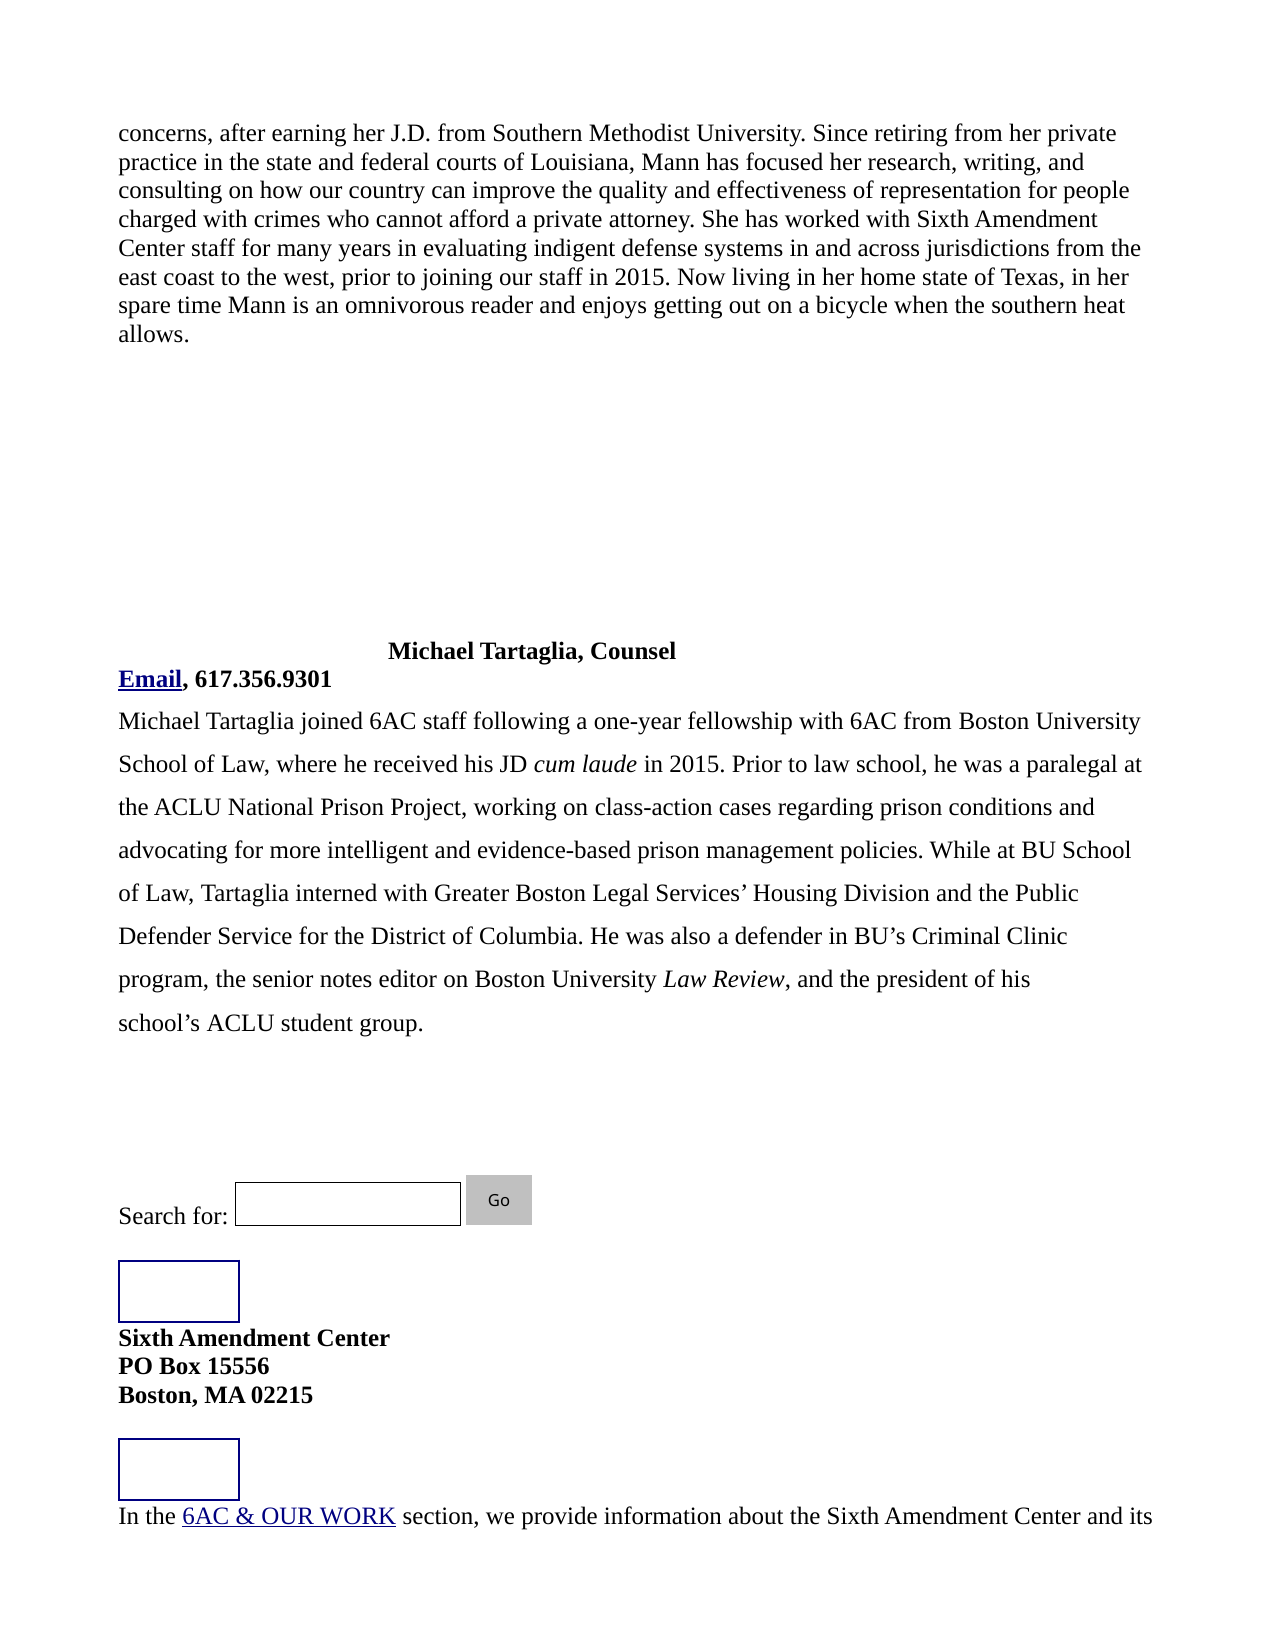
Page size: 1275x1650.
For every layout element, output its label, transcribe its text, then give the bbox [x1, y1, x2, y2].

text Sixth Amendment Center PO Box 15556 Boston, MA 02215 [118, 1323, 1157, 1501]
text In the 6AC & OUR WORK section, we provide information about the Sixth Amendment Center and its [118, 1501, 1157, 1529]
text Michael Tartaglia, Counsel Email, 617.356.9301 [118, 361, 1157, 693]
text Search for: [118, 1174, 1157, 1230]
text concerns, after earning her J.D. from Southern Methodist University. Since retiring from her private practice in the state and federal courts of Louisiana, Mann has focused her research, writing, and consulting on how our country can improve the quality and effectiveness of representation for people charged with crimes who cannot afford a private attorney. She has worked with Sixth Amendment Center staff for many years in evaluating indigent defense systems in and across jurisdictions from the east coast to the west, prior to joining our staff in 2015. Now living in her home state of Texas, in her spare time Mann is an omnivorous reader and enjoys getting out on a bicycle when the southern heat allows. [118, 118, 1157, 348]
text Michael Tartaglia joined 6AC staff following a one-year fellowship with 6AC from Boston University School of Law, where he received his JD cum laude in 2015. Prior to law school, he was a paralegal at the ACLU National Prison Project, working on class-action cases regarding prison conditions and advocating for more intelligent and evidence-based prison management policies. While at BU School of Law, Tartaglia interned with Greater Boston Legal Services’ Housing Division and the Public Defender Service for the District of Columbia. He was also a defender in BU’s Criminal Clinic program, the senior notes editor on Boston University Law Review, and the president of his school’s ACLU student group. [118, 706, 1157, 1036]
